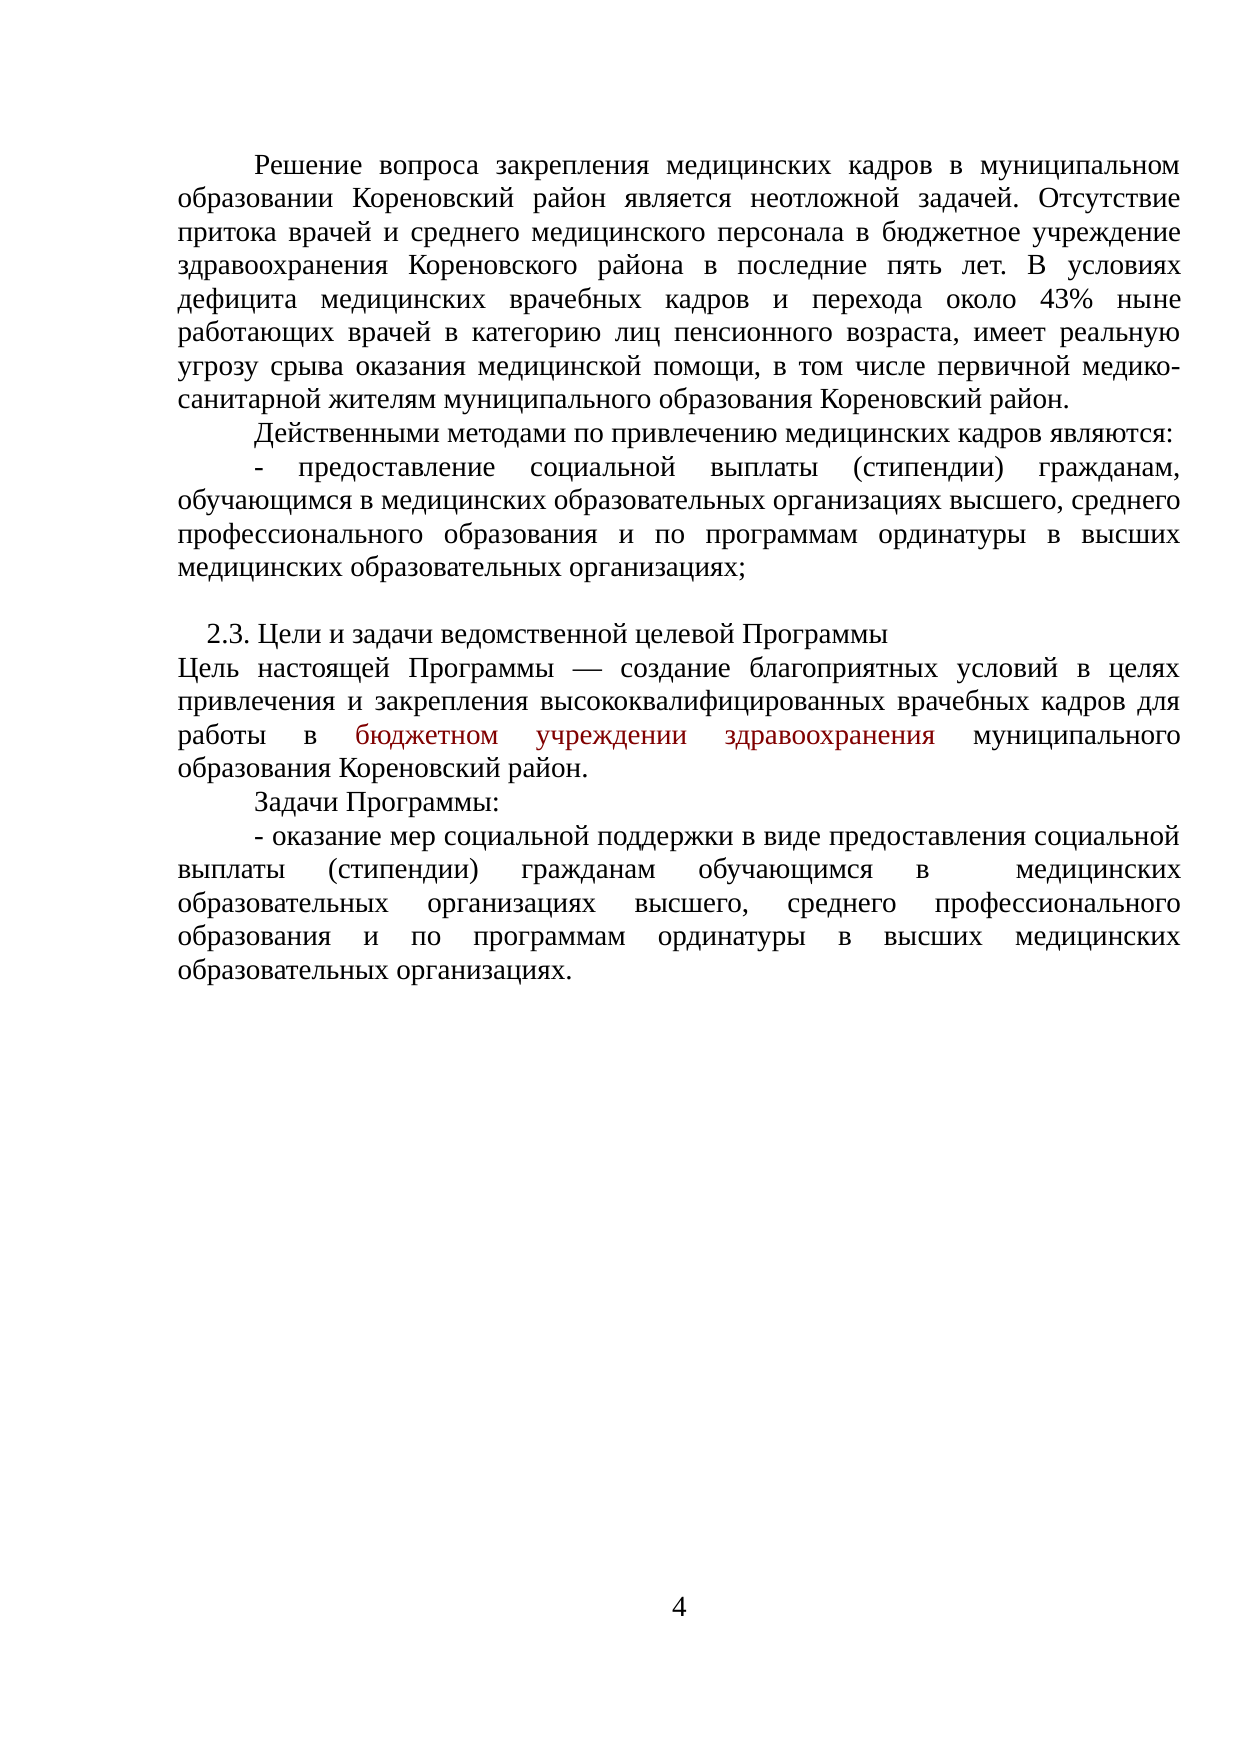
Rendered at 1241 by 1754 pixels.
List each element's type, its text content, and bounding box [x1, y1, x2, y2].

text 2.3. Цели и задачи ведомственной целевой Программы [177, 616, 1181, 650]
text - оказание мер социальной поддержки в виде предоставления социальной выплаты (стипендии) гражданам обучающимся в медицинских образовательных организациях высшего, среднего профессионального образования и по программам ординатуры в высших медицинских образовательных организациях. [177, 818, 1181, 985]
text Задачи Программы: [177, 784, 1181, 818]
text Решение вопроса закрепления медицинских кадров в муниципальном образовании Кореновский район является неотложной задачей. Отсутствие притока врачей и среднего медицинского персонала в бюджетное учреждение здравоохранения Кореновского района в последние пять лет. В условиях дефицита медицинских врачебных кадров и перехода около 43% ныне работающих врачей в категорию лиц пенсионного возраста, имеет реальную угрозу срыва оказания медицинской помощи, в том числе первичной медико-санитарной жителям муниципального образования Кореновский район. [177, 147, 1181, 415]
text 4 [177, 1589, 1181, 1623]
text - предоставление социальной выплаты (стипендии) гражданам, обучающимся в медицинских образовательных организациях высшего, среднего профессионального образования и по программам ординатуры в высших медицинских образовательных организациях; [177, 449, 1181, 583]
text Действенными методами по привлечению медицинских кадров являются: [177, 415, 1181, 449]
text Цель настоящей Программы — создание благоприятных условий в целях привлечения и закрепления высококвалифицированных врачебных кадров для работы в бюджетном учреждении здравоохранения муниципального образования Кореновский район. [177, 650, 1181, 784]
